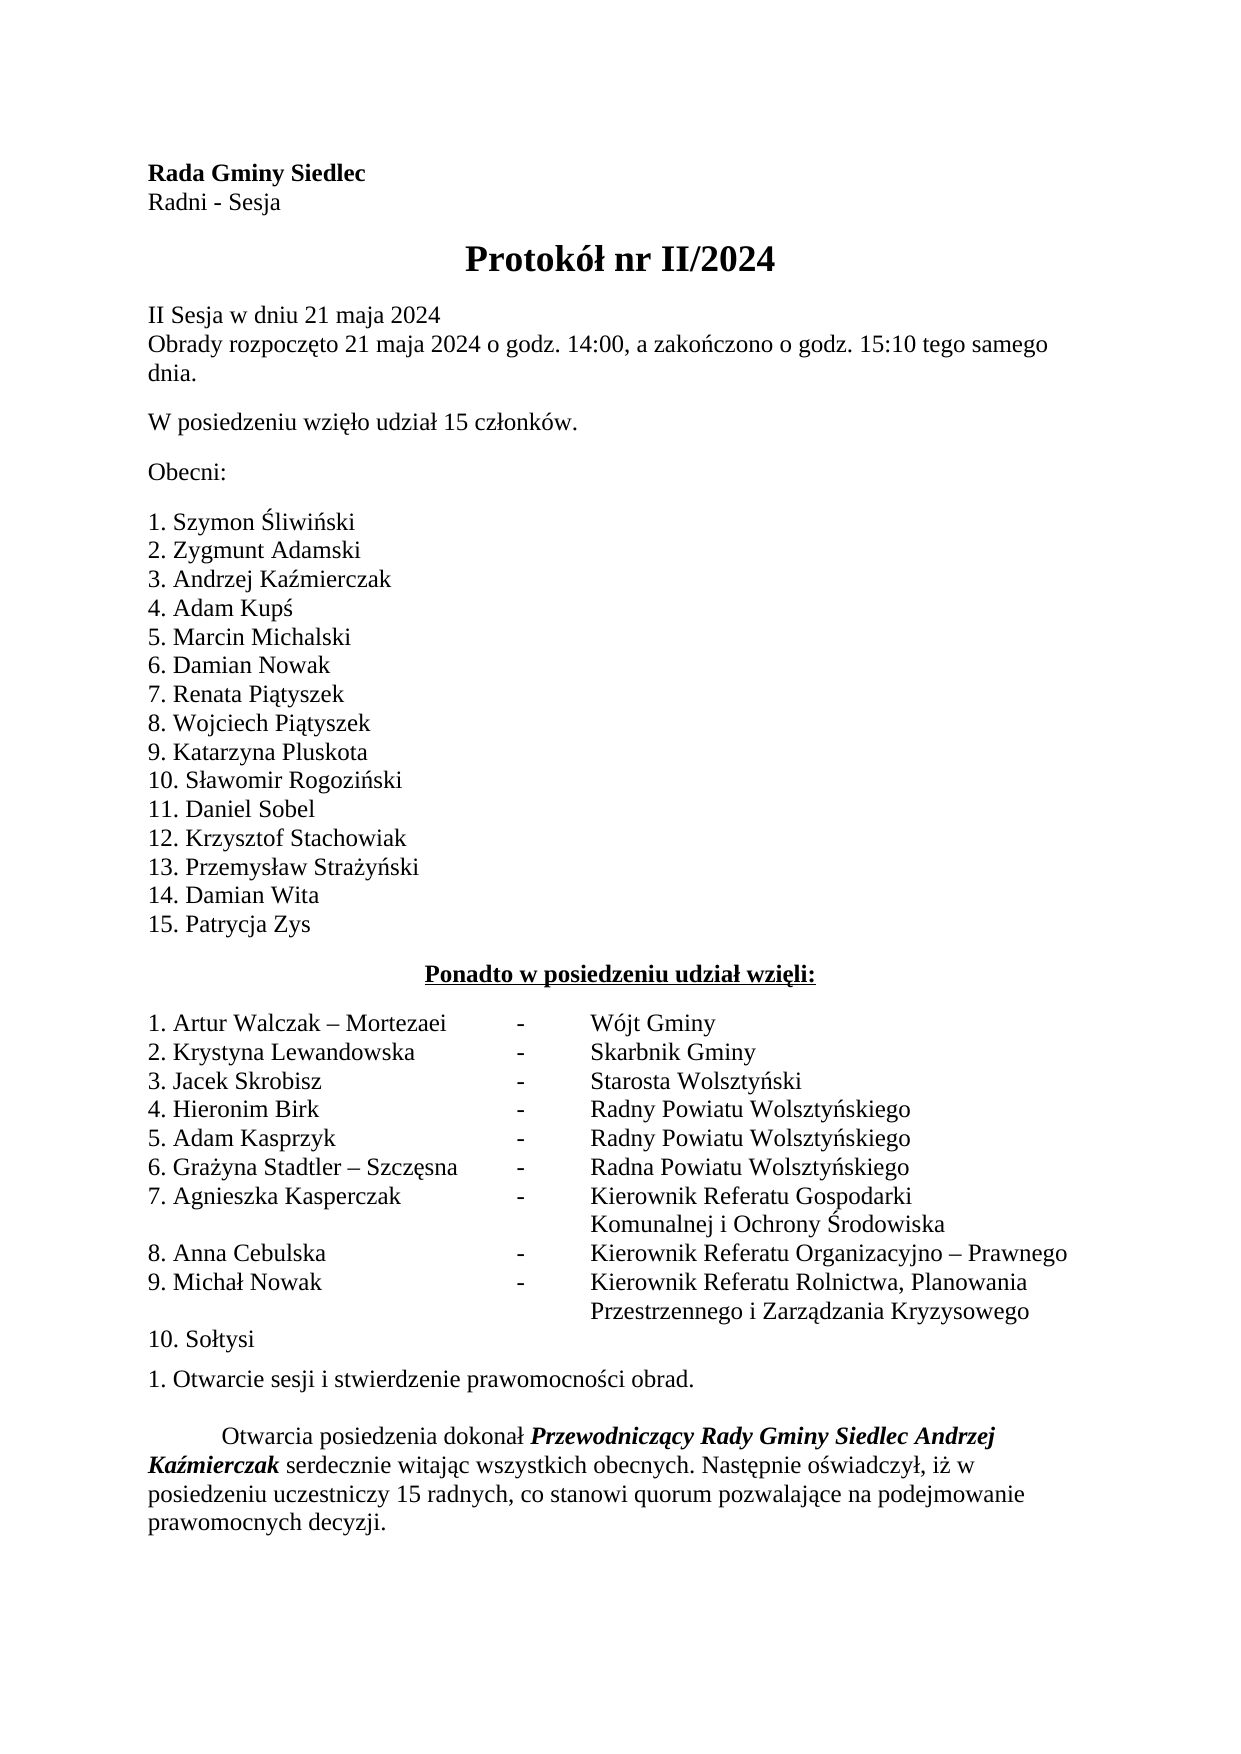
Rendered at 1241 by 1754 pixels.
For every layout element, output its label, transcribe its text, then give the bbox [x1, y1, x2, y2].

text 1. Artur Walczak – Mortezaei - Wójt Gminy 2. Krystyna Lewandowska - Skarbnik Gminy 3. Jacek Skrobisz - Starosta Wolsztyński 4. Hieronim Birk - Radny Powiatu Wolsztyńskiego 5. Adam Kasprzyk - Radny Powiatu Wolsztyńskiego 6. Grażyna Stadtler – Szczęsna - Radna Powiatu Wolsztyńskiego 7. Agnieszka Kasperczak - Kierownik Referatu Gospodarki Komunalnej i Ochrony Środowiska 8. Anna Cebulska - Kierownik Referatu Organizacyjno – Prawnego 9. Michał Nowak - Kierownik Referatu Rolnictwa, Planowania Przestrzennego i Zarządzania Kryzysowego 10. Sołtysi [148, 1008, 1093, 1353]
text 1. Otwarcie sesji i stwierdzenie prawomocności obrad. Otwarcia posiedzenia dokonał Przewodniczący Rady Gminy Siedlec Andrzej Kaźmierczak serdecznie witając wszystkich obecnych. Następnie oświadczył, iż w posiedzeniu uczestniczy 15 radnych, co stanowi quorum pozwalające na podejmowanie prawomocnych decyzji. [148, 1364, 1093, 1536]
text 1. Szymon Śliwiński 2. Zygmunt Adamski 3. Andrzej Kaźmierczak 4. Adam Kupś 5. Marcin Michalski 6. Damian Nowak 7. Renata Piątyszek 8. Wojciech Piątyszek 9. Katarzyna Pluskota 10. Sławomir Rogoziński 11. Daniel Sobel 12. Krzysztof Stachowiak 13. Przemysław Strażyński 14. Damian Wita 15. Patrycja Zys [148, 507, 1093, 938]
text Ponadto w posiedzeniu udział wzięli: [148, 959, 1093, 987]
text II Sesja w dniu 21 maja 2024 Obrady rozpoczęto 21 maja 2024 o godz. 14:00, a zakończono o godz. 15:10 tego samego dnia. [148, 300, 1093, 387]
text Obecni: [148, 457, 1093, 486]
text Protokół nr II/2024 [148, 236, 1093, 279]
text W posiedzeniu wzięło udział 15 członków. [148, 407, 1093, 436]
text Rada Gminy Siedlec Radni - Sesja [148, 158, 1093, 216]
